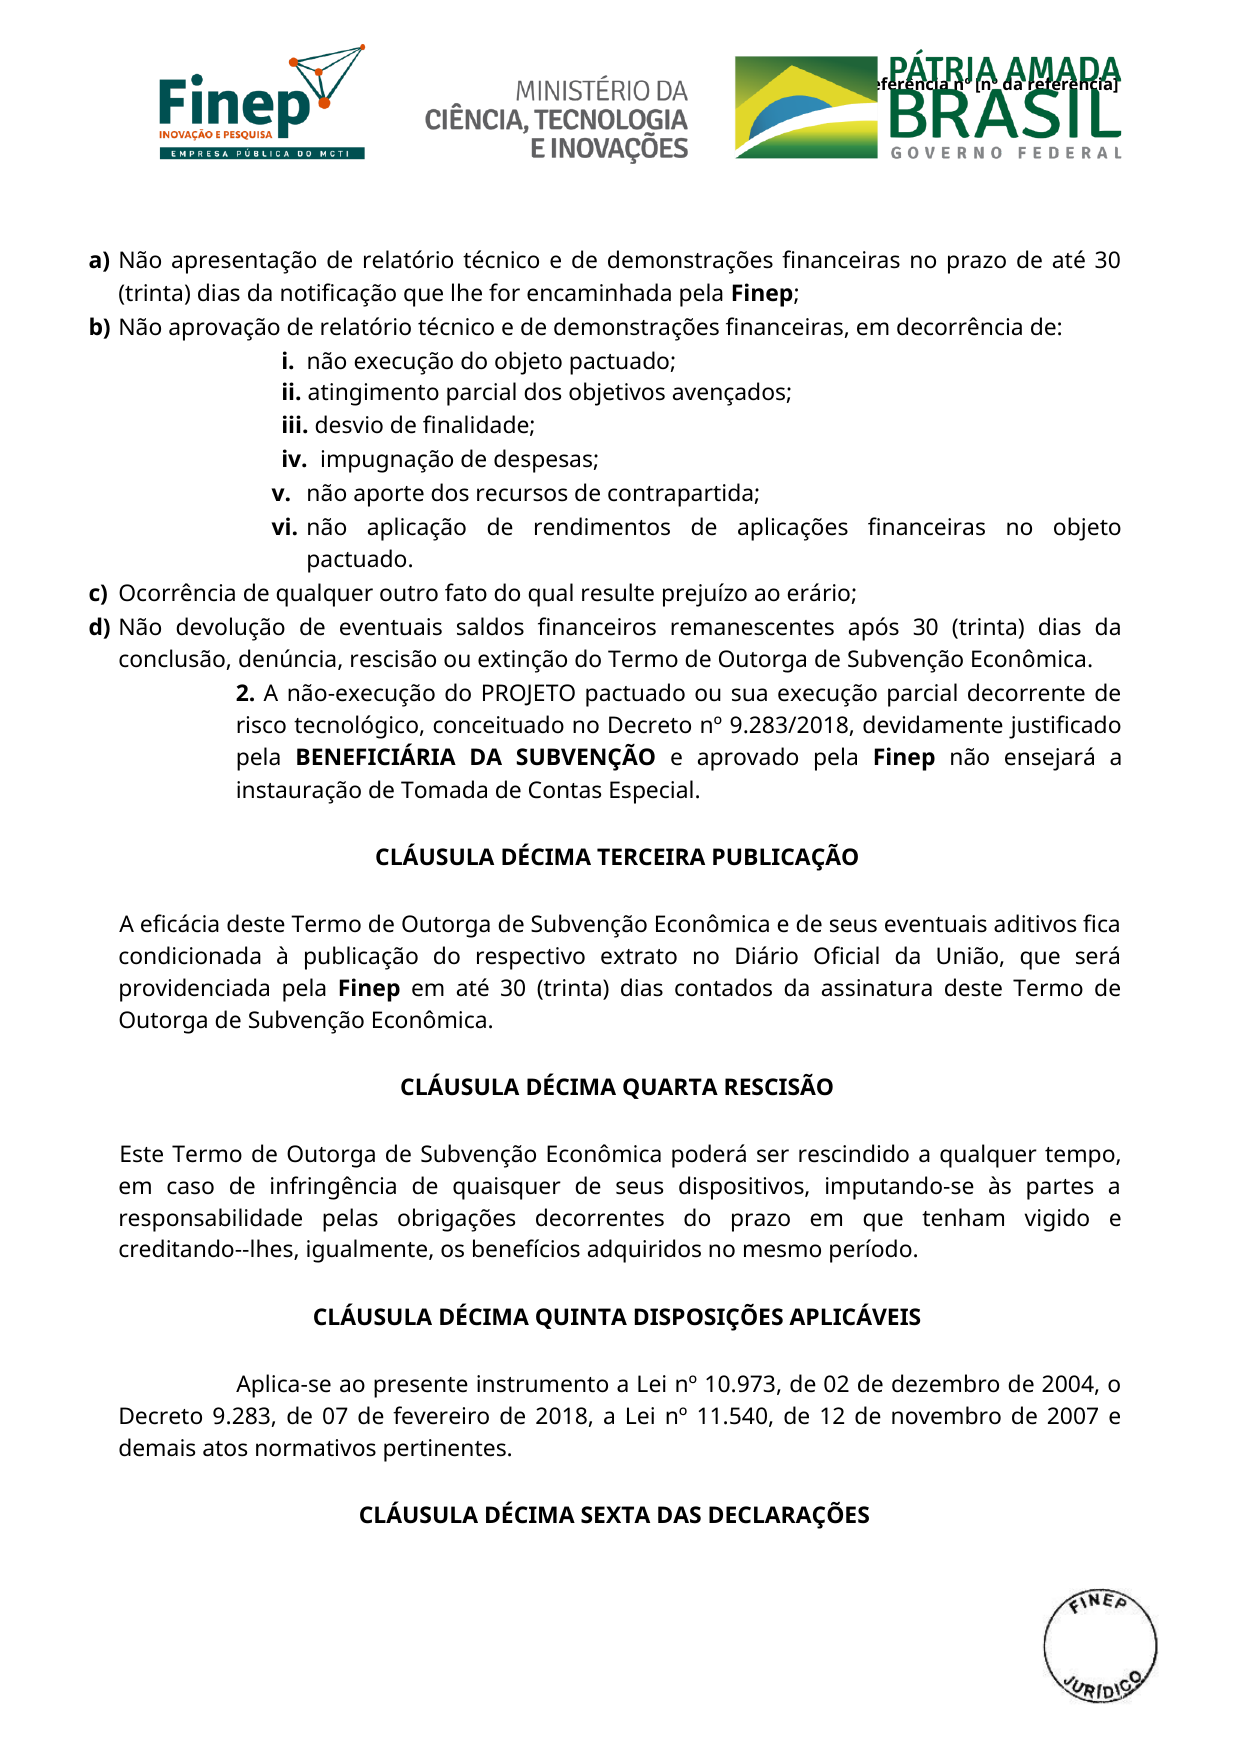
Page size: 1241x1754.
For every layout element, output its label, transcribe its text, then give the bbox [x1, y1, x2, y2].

text 2. A não-execução do PROJETO pactuado ou sua execução parcial decorrente de risco tecnológico, conceituado no Decreto nº 9.283/2018, devidamente justificado pela BENEFICIÁRIA DA SUBVENÇÃO e aprovado pela Finep não ensejará a instauração de Tomada de Contas Especial. [236, 677, 1123, 805]
text iv. impugnação de despesas; [274, 443, 1123, 474]
list não aplicação de rendimentos de aplicações financeiras no objeto pactuado. [271, 511, 1123, 574]
subtitle CLÁUSULA DÉCIMA SEXTA DAS DECLARAÇÕES [118, 1499, 1122, 1531]
list Não aprovação de relatório técnico e de demonstrações financeiras, em decorrência de: [88, 311, 1123, 342]
list Ocorrência de qualquer outro fato do qual resulte prejuízo ao erário; [88, 577, 1123, 608]
text i. não execução do objeto pactuado; [274, 344, 757, 375]
list Não apresentação de relatório técnico e de demonstrações financeiras no prazo de até 30 (trinta) dias da notificação que lhe for encaminhada pela Finep; [88, 244, 1123, 308]
subtitle CLÁUSULA DÉCIMA QUARTA RESCISÃO [118, 1071, 1122, 1102]
subtitle CLÁUSULA DÉCIMA TERCEIRA PUBLICAÇÃO [118, 841, 1122, 872]
text iii. desvio de finalidade; [274, 409, 1123, 441]
list não aporte dos recursos de contrapartida; [271, 477, 1123, 508]
text ii. atingimento parcial dos objetivos avençados; [274, 376, 1123, 407]
text Este Termo de Outorga de Subvenção Econômica poderá ser rescindido a qualquer tempo, em caso de infringência de quaisquer de seus dispositivos, imputando-se às partes a responsabilidade pelas obrigações decorrentes do prazo em que tenham vigido e creditando--lhes, igualmente, os benefícios adquiridos no mesmo período. [118, 1138, 1123, 1265]
subtitle CLÁUSULA DÉCIMA QUINTA DISPOSIÇÕES APLICÁVEIS [118, 1300, 1122, 1332]
text Aplica-se ao presente instrumento a Lei nº 10.973, de 02 de dezembro de 2004, o Decreto 9.283, de 07 de fevereiro de 2018, a Lei nº 11.540, de 12 de novembro de 2007 e demais atos normativos pertinentes. [118, 1368, 1123, 1463]
list Não devolução de eventuais saldos financeiros remanescentes após 30 (trinta) dias da conclusão, denúncia, rescisão ou extinção do Termo de Outorga de Subvenção Econômica. [88, 611, 1123, 674]
text A eficácia deste Termo de Outorga de Subvenção Econômica e de seus eventuais aditivos fica condicionada à publicação do respectivo extrato no Diário Oficial da União, que será providenciada pela Finep em até 30 (trinta) dias contados da assinatura deste Termo de Outorga de Subvenção Econômica. [118, 908, 1123, 1035]
